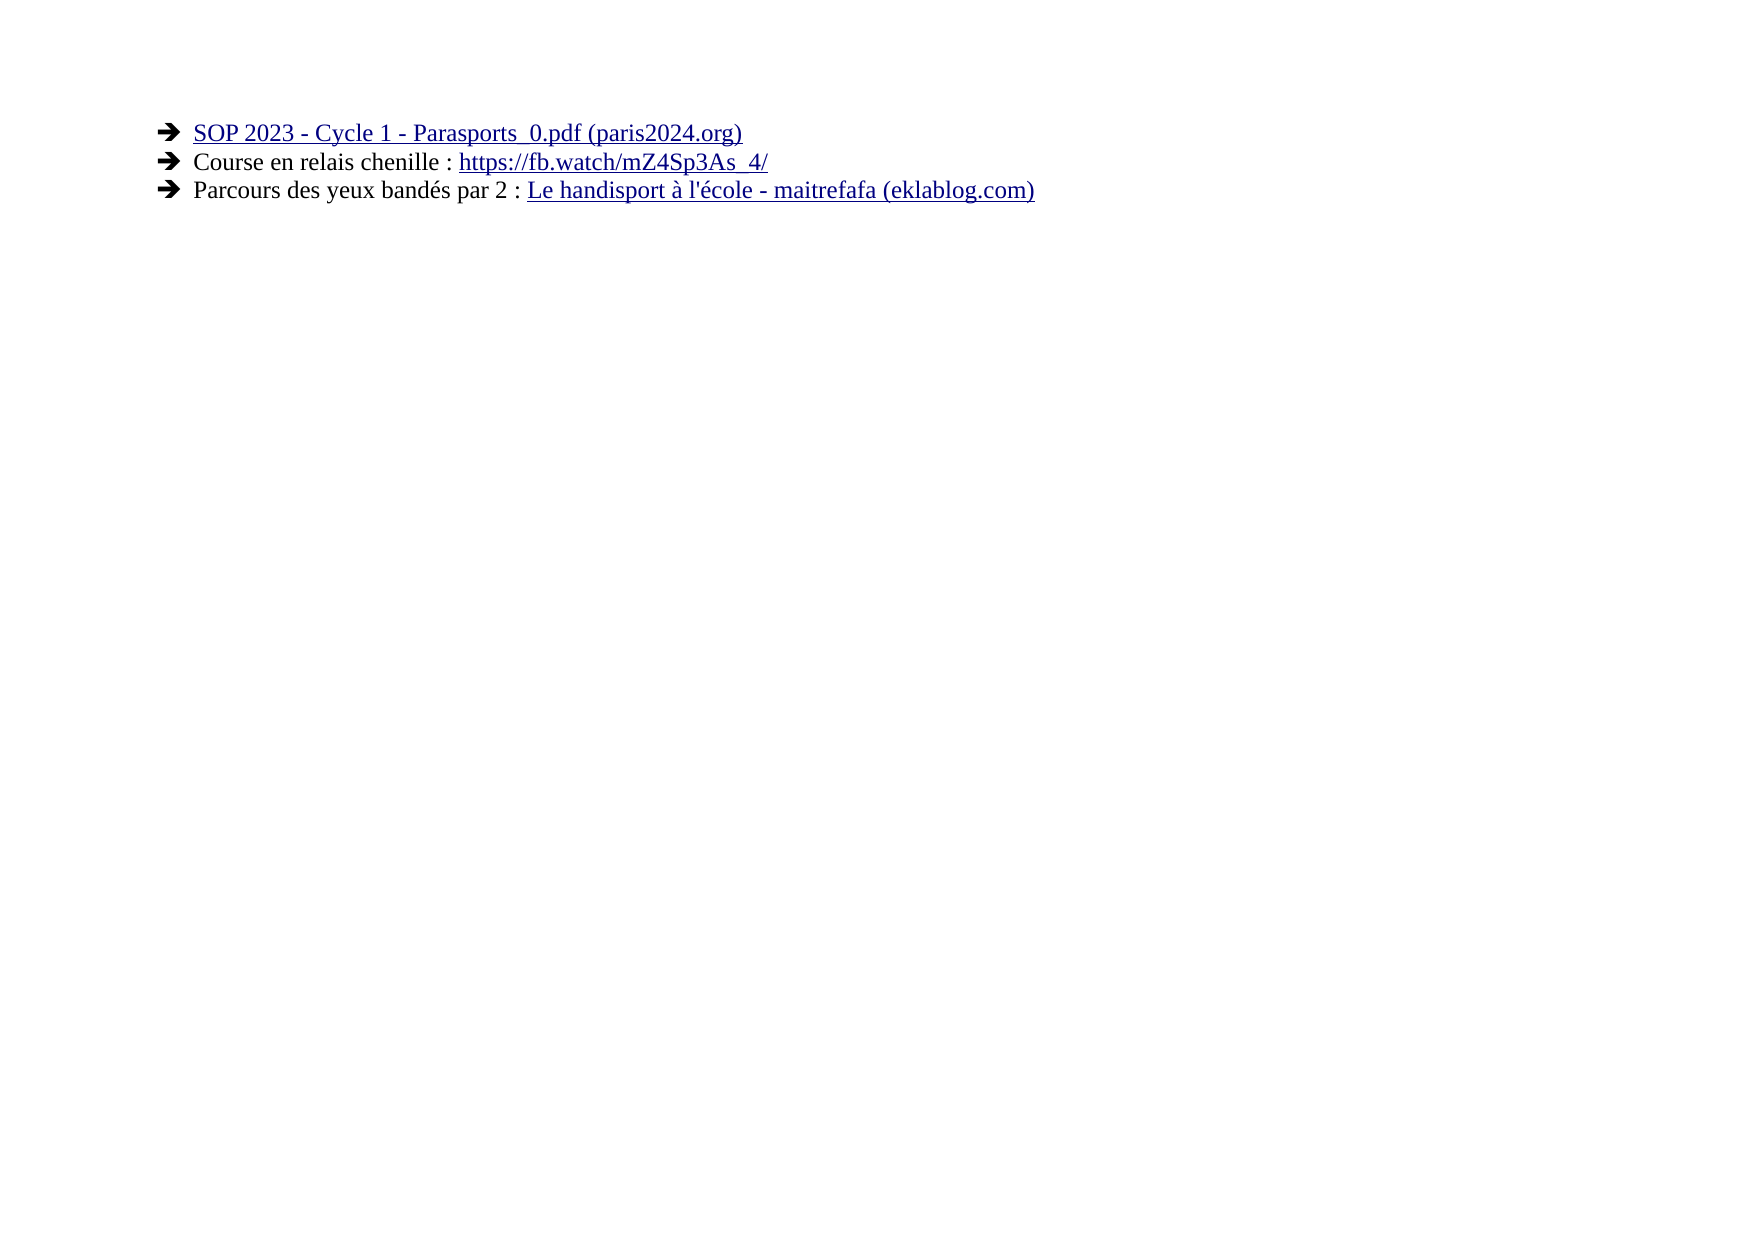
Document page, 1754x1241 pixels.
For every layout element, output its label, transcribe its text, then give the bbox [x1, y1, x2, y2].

list Parcours des yeux bandés par 2 : Le handisport à l'école - maitrefafa (eklablog.com) [156, 176, 1636, 204]
list SOP 2023 - Cycle 1 - Parasports_0.pdf (paris2024.org) [156, 118, 1636, 147]
list Course en relais chenille : https://fb.watch/mZ4Sp3As_4/ [156, 147, 1636, 176]
